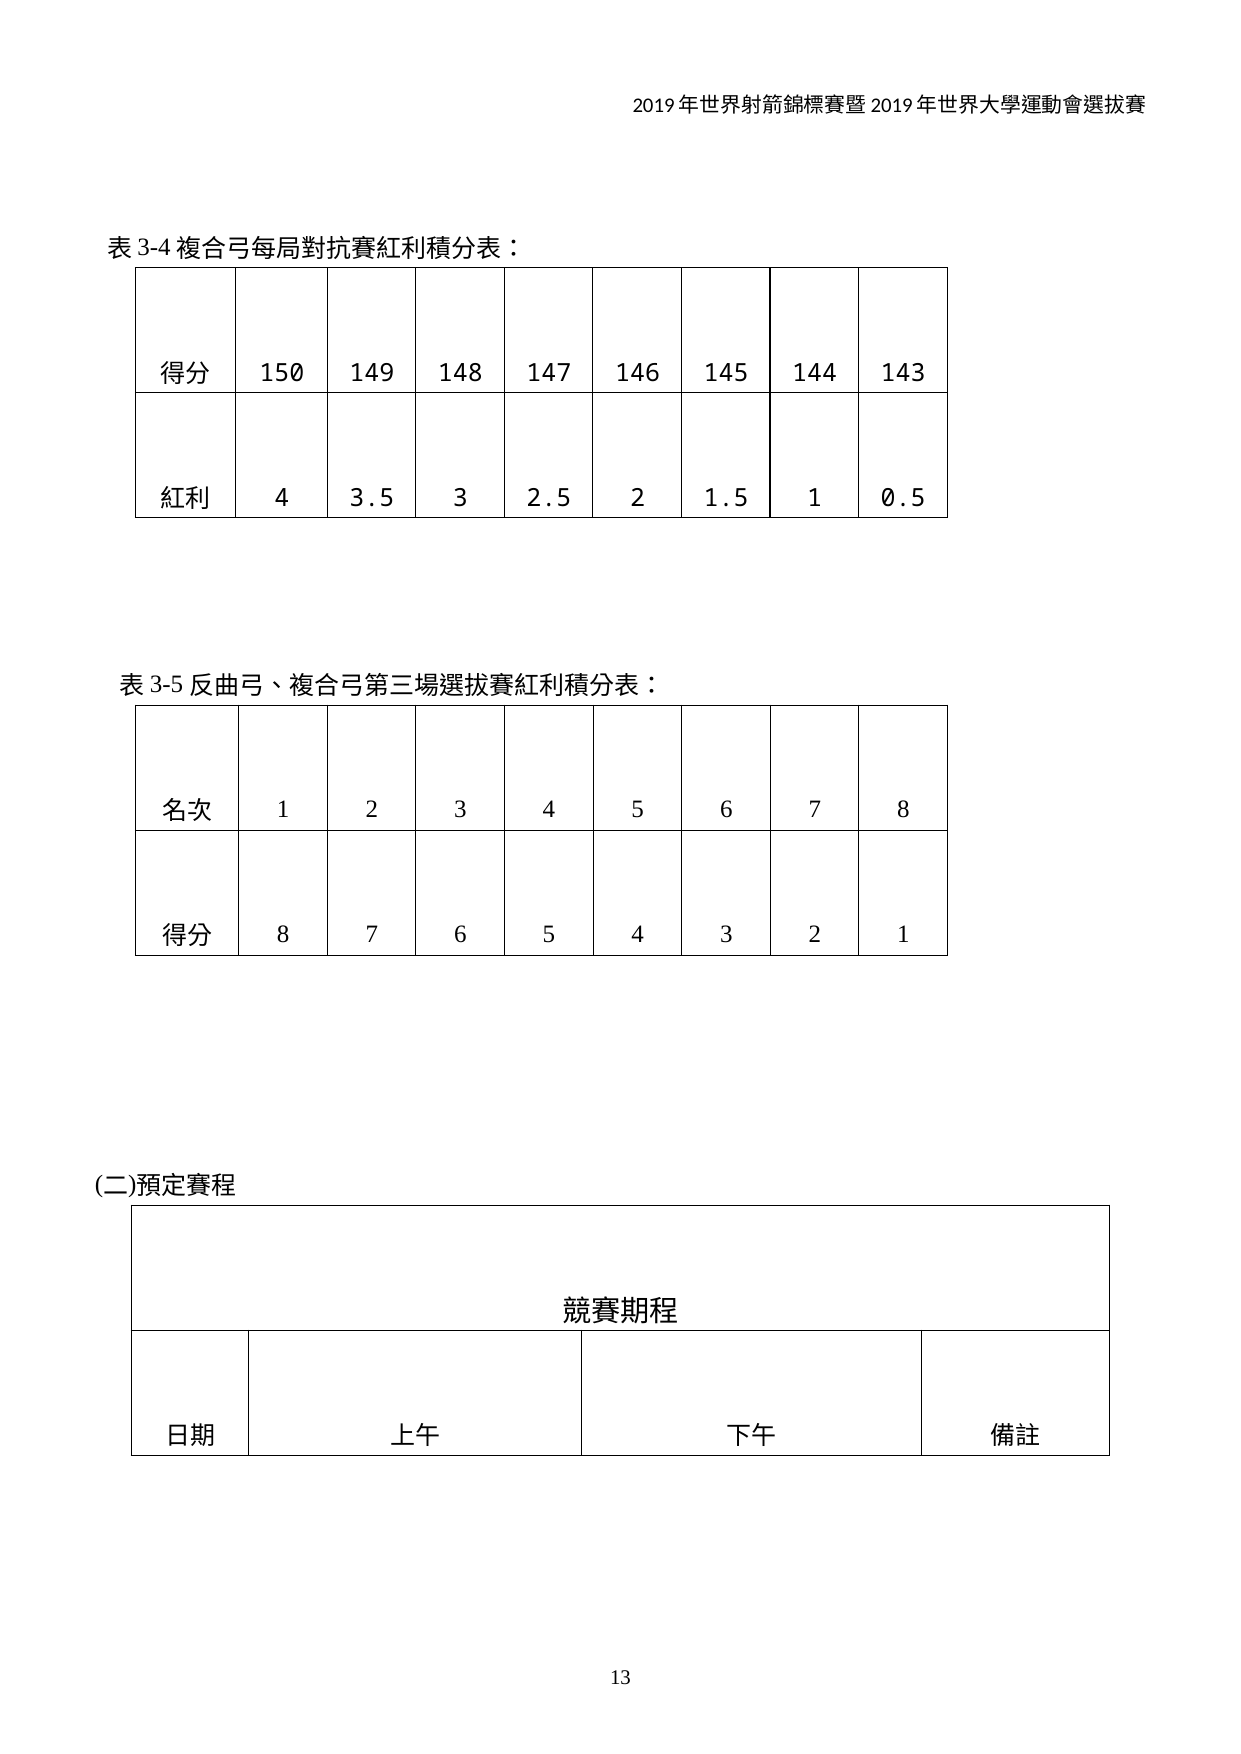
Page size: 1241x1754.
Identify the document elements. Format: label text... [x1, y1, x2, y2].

text (二)預定賽程 [94, 1142, 1146, 1204]
table_header 1 [239, 706, 327, 829]
table_header 得分 [136, 268, 235, 392]
table_cell 紅利 [136, 393, 235, 517]
table_cell 3 [416, 393, 504, 517]
table_cell 6 [416, 831, 504, 954]
table_header 6 [682, 706, 770, 829]
table_cell 2 [771, 831, 858, 954]
table_header 147 [505, 268, 592, 392]
table_cell 3 [682, 831, 770, 954]
table_header 名次 [136, 706, 238, 829]
table_cell 2 [593, 393, 681, 517]
table_header 150 [236, 268, 327, 392]
table_cell 5 [505, 831, 593, 954]
table_header 144 [771, 268, 858, 392]
table_cell 0.5 [859, 393, 947, 517]
table_cell 日期 [132, 1331, 248, 1454]
table_cell 4 [236, 393, 327, 517]
table_header 4 [505, 706, 593, 829]
table_cell 上午 [249, 1331, 581, 1454]
table_header 143 [859, 268, 947, 392]
text 表3-5 反曲弓、複合弓第三場選拔賽紅利積分表： [119, 642, 1146, 704]
text 表3-4 複合弓每局對抗賽紅利積分表： [94, 204, 1146, 267]
table_header 5 [594, 706, 681, 829]
table_cell 4 [594, 831, 681, 954]
table_header 149 [328, 268, 415, 392]
table_header 3 [416, 706, 504, 829]
table_header 145 [682, 268, 769, 392]
table_cell 1 [859, 831, 947, 954]
table_cell 1 [771, 393, 858, 517]
table_header 8 [859, 706, 947, 829]
table_header 2 [328, 706, 415, 829]
table_cell 下午 [582, 1331, 921, 1454]
table_header 146 [593, 268, 681, 392]
table_cell 得分 [136, 831, 238, 954]
table_cell 7 [328, 831, 415, 954]
table_header 148 [416, 268, 504, 392]
table_header 競賽期程 [132, 1206, 1109, 1329]
table_cell 備註 [922, 1331, 1109, 1454]
table_cell 1.5 [682, 393, 769, 517]
table_cell 3.5 [328, 393, 415, 517]
table_header 7 [771, 706, 858, 829]
table_cell 8 [239, 831, 327, 954]
table_cell 2.5 [505, 393, 592, 517]
